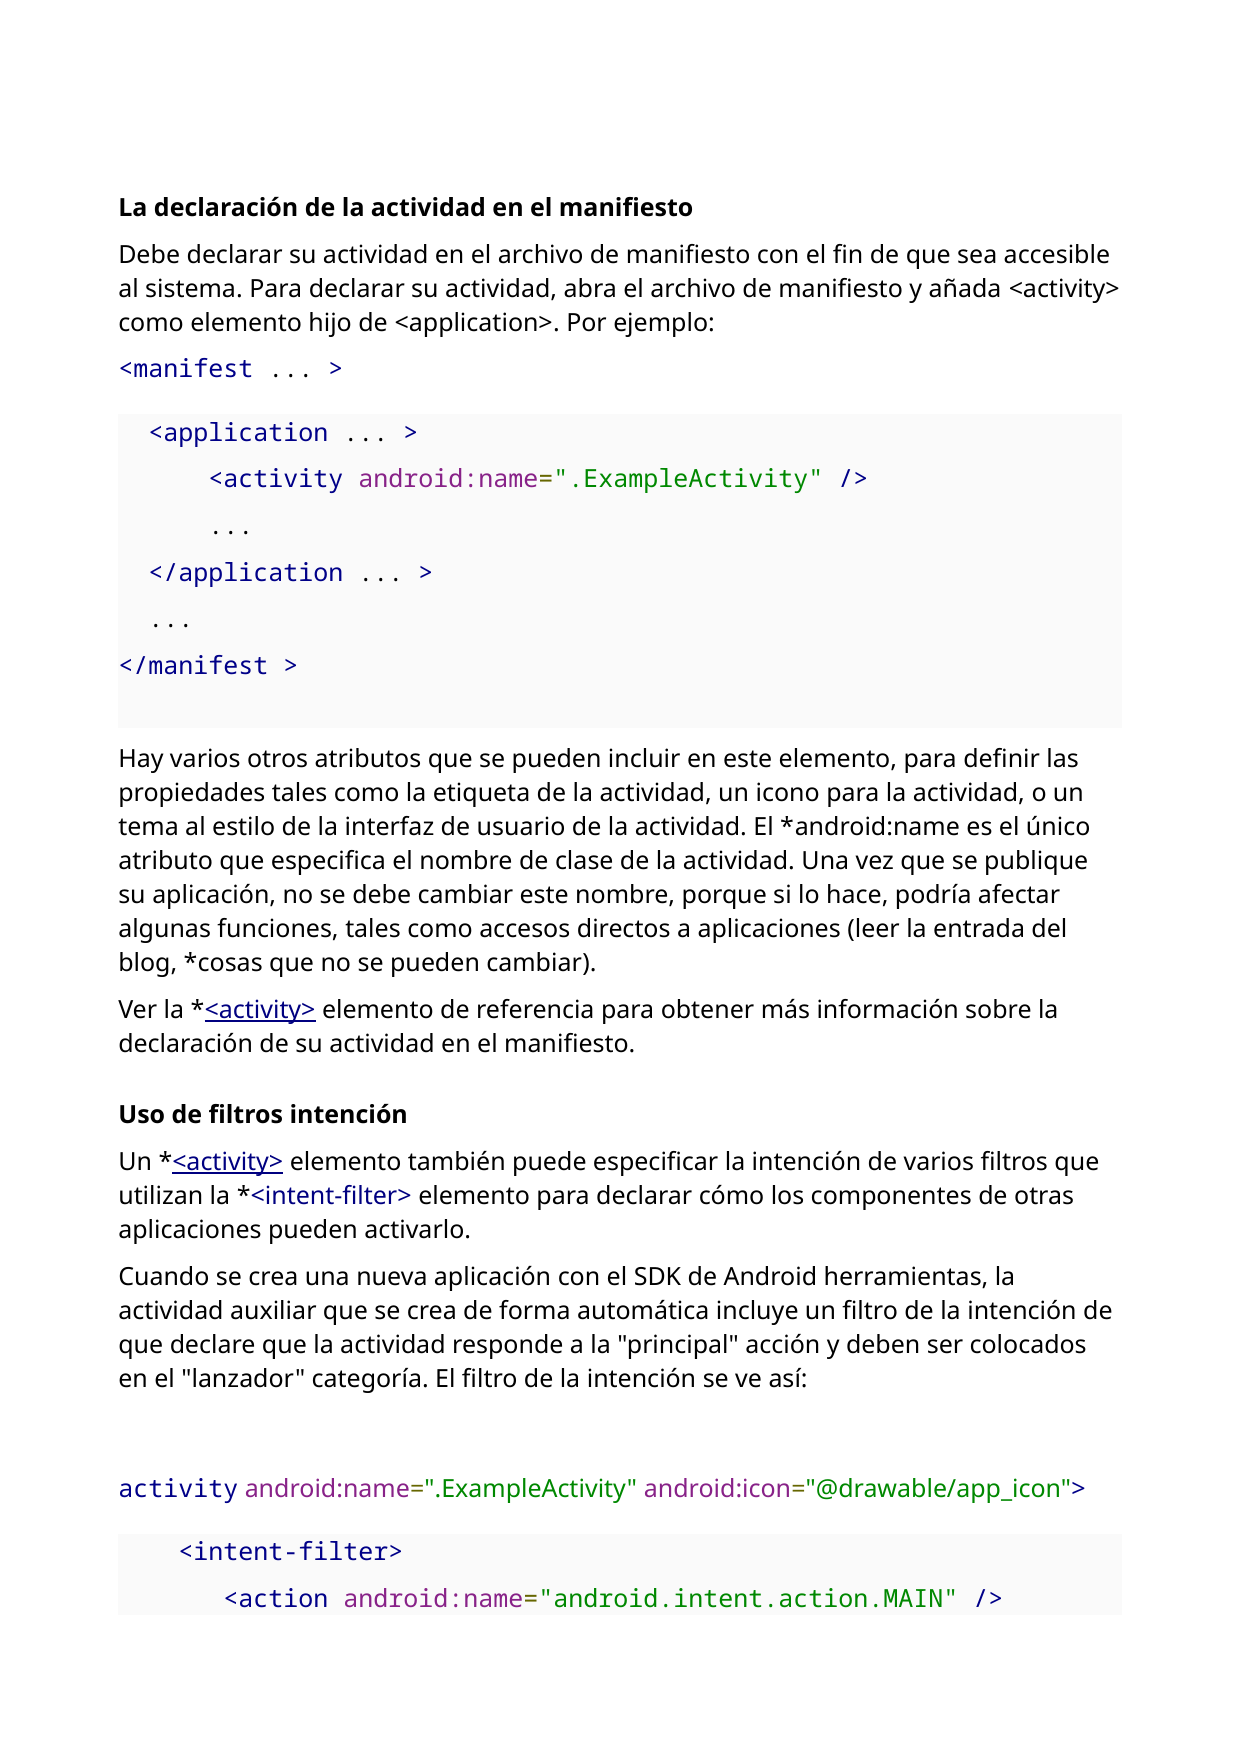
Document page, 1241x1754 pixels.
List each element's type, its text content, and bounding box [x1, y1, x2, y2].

text </application ... > [118, 554, 1122, 588]
subtitle Uso de filtros intención [118, 1097, 1122, 1131]
subtitle La declaración de la actividad en el manifiesto [118, 190, 1122, 224]
text <application ... > [118, 414, 1122, 448]
text Cuando se crea una nueva aplicación con el SDK de Android herramientas, la actividad auxiliar que se crea de forma automática incluye un filtro de la intención de que declare que la actividad responde a la "principal" acción y deben ser colocados en el "lanzador" categoría. El filtro de la intención se ve así: [118, 1258, 1122, 1394]
text Ver la *<activity> elemento de referencia para obtener más información sobre la declaración de su actividad en el manifiesto. [118, 991, 1122, 1059]
text <manifest ... > [118, 351, 1122, 385]
text Un *<activity> elemento también puede especificar la intención de varios filtros que utilizan la *<intent-filter> elemento para declarar cómo los componentes de otras aplicaciones pueden activarlo. [118, 1143, 1122, 1246]
text Hay varios otros atributos que se pueden incluir en este elemento, para definir las propiedades tales como la etiqueta de la actividad, un icono para la actividad, o un tema al estilo de la interfaz de usuario de la actividad. El *android:name es el único atributo que especifica el nombre de clase de la actividad. Una vez que se publique su aplicación, no se debe cambiar este nombre, porque si lo hace, podría afectar algunas funciones, tales como accesos directos a aplicaciones (leer la entrada del blog, *cosas que no se pueden cambiar). [118, 740, 1122, 979]
text <action android:name="android.intent.action.MAIN" /> [118, 1581, 1122, 1615]
text Debe declarar su actividad en el archivo de manifiesto con el fin de que sea accesible al sistema. Para declarar su actividad, abra el archivo de manifiesto y añada <activity> como elemento hijo de <application>. Por ejemplo: [118, 236, 1122, 338]
text <intent-filter> [118, 1534, 1122, 1568]
text <activity android:name=".ExampleActivity" /> [118, 461, 1122, 495]
text activity android:name=".ExampleActivity" android:icon="@drawable/app_icon"> [118, 1471, 1122, 1504]
text ... [118, 508, 1122, 542]
text </manifest > [118, 647, 1122, 681]
text ... [118, 601, 1122, 635]
